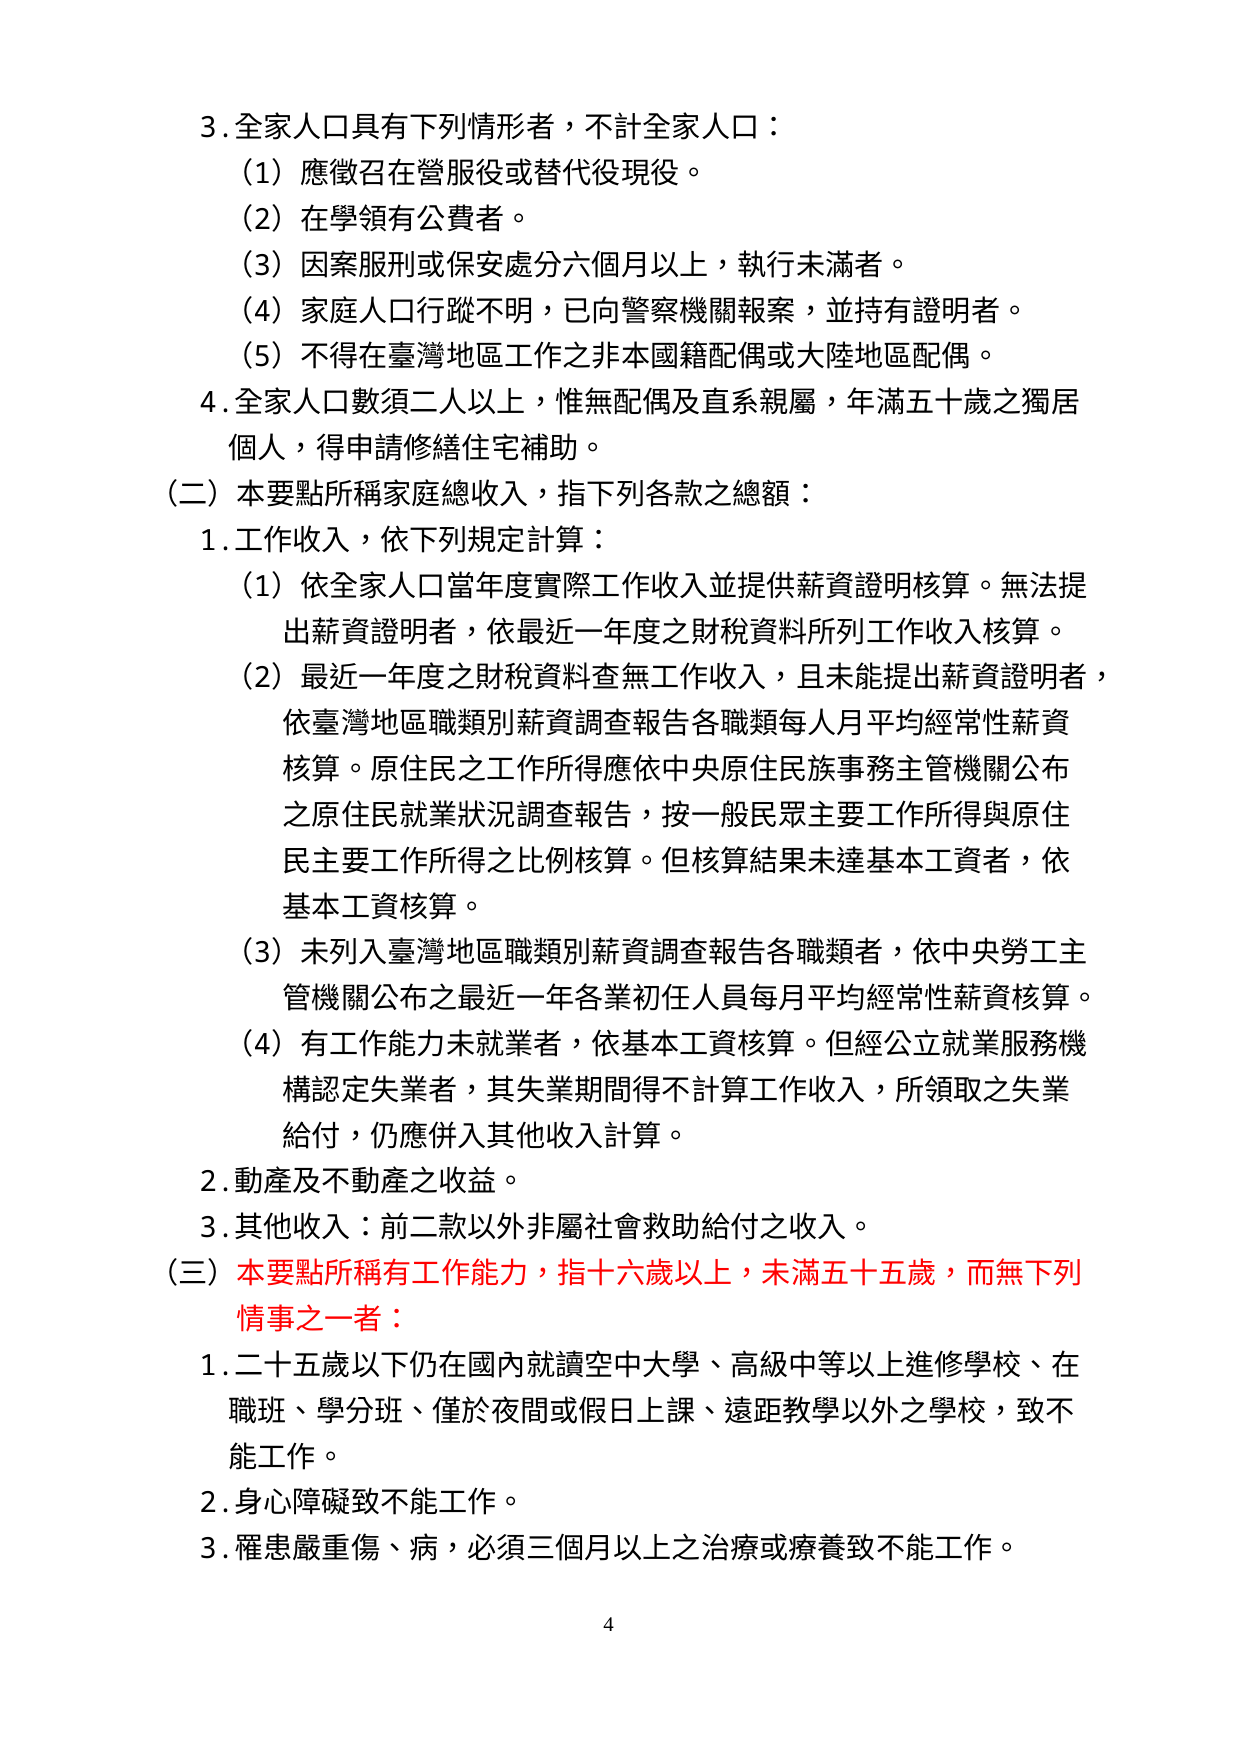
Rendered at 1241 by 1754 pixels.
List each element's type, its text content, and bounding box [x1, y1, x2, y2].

text （3）未列入臺灣地區職類別薪資調查報告各職類者，依中央勞工主管機關公布之最近一年各業初任人員每月平均經常性薪資核算。 [224, 925, 1092, 1017]
text 3.全家人口具有下列情形者，不計全家人口： [199, 100, 1092, 146]
text （1）依全家人口當年度實際工作收入並提供薪資證明核算。無法提出薪資證明者，依最近一年度之財稅資料所列工作收入核算。 [224, 559, 1092, 650]
text （2）在學領有公費者。 [224, 192, 1092, 238]
text （2）最近一年度之財稅資料查無工作收入，且未能提出薪資證明者，依臺灣地區職類別薪資調查報告各職類每人月平均經常性薪資核算。原住民之工作所得應依中央原住民族事務主管機關公布之原住民就業狀況調查報告，按一般民眾主要工作所得與原住民主要工作所得之比例核算。但核算結果未達基本工資者，依基本工資核算。 [224, 650, 1092, 925]
text 4.全家人口數須二人以上，惟無配偶及直系親屬，年滿五十歲之獨居個人，得申請修繕住宅補助。 [199, 375, 1092, 467]
text 2.身心障礙致不能工作。 [199, 1475, 1092, 1521]
text 2.動產及不動產之收益。 [199, 1154, 1092, 1200]
text 1.工作收入，依下列規定計算： [199, 513, 1092, 559]
text 3.其他收入：前二款以外非屬社會救助給付之收入。 [199, 1200, 1092, 1246]
text （4）有工作能力未就業者，依基本工資核算。但經公立就業服務機構認定失業者，其失業期間得不計算工作收入，所領取之失業給付，仍應併入其他收入計算。 [224, 1017, 1092, 1154]
text （5）不得在臺灣地區工作之非本國籍配偶或大陸地區配偶。 [224, 329, 1092, 375]
text （3）因案服刑或保安處分六個月以上，執行未滿者。 [224, 238, 1092, 284]
text （1）應徵召在營服役或替代役現役。 [224, 146, 1092, 192]
text （4）家庭人口行蹤不明，已向警察機關報案，並持有證明者。 [224, 284, 1092, 329]
text 1.二十五歲以下仍在國內就讀空中大學、高級中等以上進修學校、在職班、學分班、僅於夜間或假日上課、遠距教學以外之學校，致不能工作。 [199, 1338, 1092, 1475]
text （二）本要點所稱家庭總收入，指下列各款之總額： [149, 467, 1092, 513]
text （三）本要點所稱有工作能力，指十六歲以上，未滿五十五歲，而無下列情事之一者： [149, 1246, 1092, 1338]
text 3.罹患嚴重傷、病，必須三個月以上之治療或療養致不能工作。 [199, 1521, 1092, 1567]
